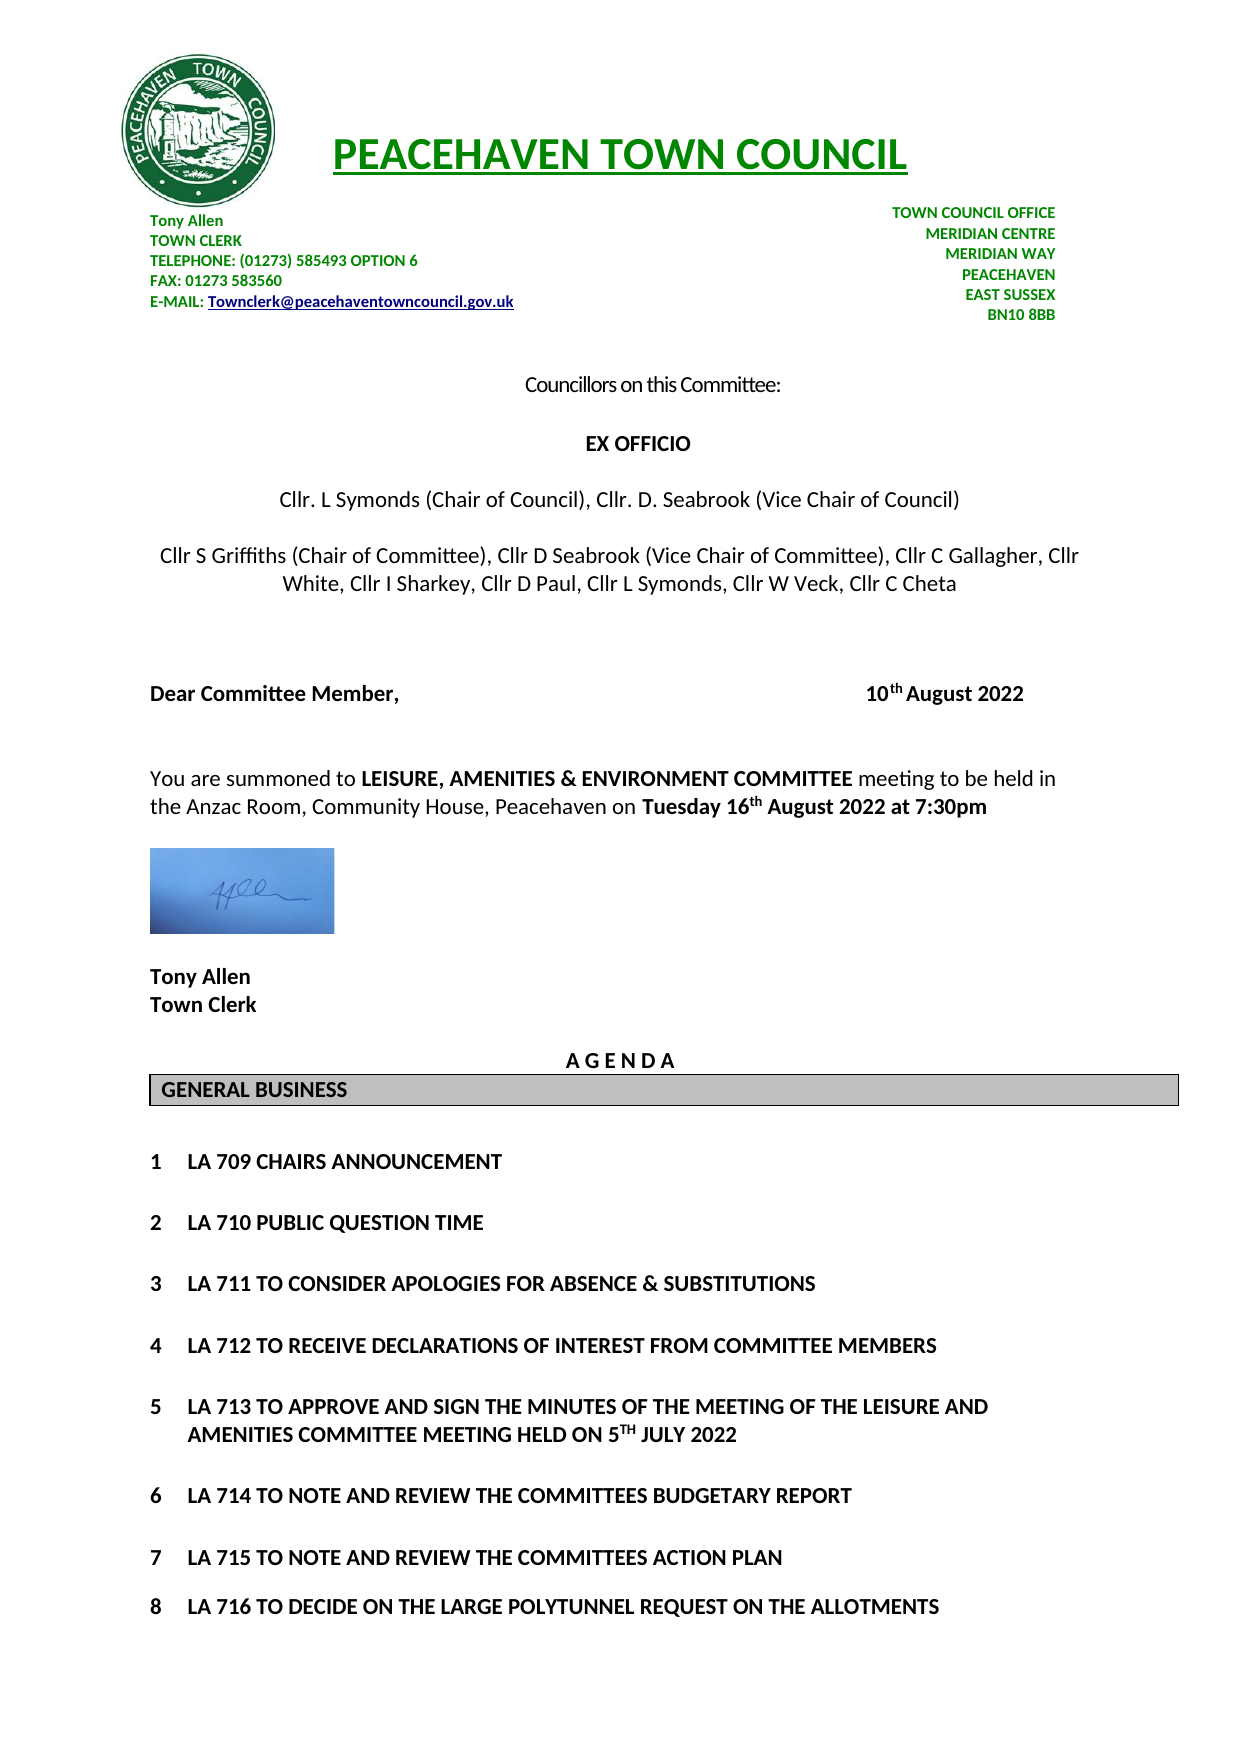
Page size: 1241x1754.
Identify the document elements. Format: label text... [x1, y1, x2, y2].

table_header GENERAL BUSINESS [151, 1075, 1178, 1105]
text Tony Allen [150, 962, 1090, 990]
text Cllr. L Symonds (Chair of Council), Cllr. D. Seabrook (Vice Chair of Council) [150, 485, 1090, 513]
text EX OFFICIO [150, 429, 1090, 457]
list LA 716 TO DECIDE ON THE LARGE POLYTUNNEL REQUEST ON THE ALLOTMENTS [150, 1592, 1090, 1620]
text Cllr S Griffiths (Chair of Committee), Cllr D Seabrook (Vice Chair of Committee), Cllr C Gallagher, Cllr White, Cllr I Sharkey, Cllr D Paul, Cllr L Symonds, Cllr W Veck, Cllr C Cheta [150, 541, 1090, 597]
list LA 712 TO RECEIVE DECLARATIONS OF INTEREST FROM COMMITTEE MEMBERS [150, 1331, 1090, 1359]
text A G E N D A [150, 1046, 1090, 1074]
list LA 710 PUBLIC QUESTION TIME [150, 1208, 1090, 1236]
text Town Clerk [150, 990, 1090, 1018]
list LA 714 TO NOTE AND REVIEW THE COMMITTEES BUDGETARY REPORT [150, 1482, 1090, 1510]
text Dear Committee Member, 10th August 2022 [150, 679, 1025, 707]
list LA 711 TO CONSIDER APOLOGIES FOR ABSENCE & SUBSTITUTIONS [150, 1269, 1090, 1298]
list LA 715 TO NOTE AND REVIEW THE COMMITTEES ACTION PLAN [150, 1543, 1090, 1571]
text You are summoned to LEISURE, AMENITIES & ENVIRONMENT COMMITTEE meeting to be held in the Anzac Room, Community House, Peacehaven on Tuesday 16th August 2022 at 7:30pm [150, 764, 1090, 820]
list LA 713 TO APPROVE AND SIGN THE MINUTES OF THE MEETING OF THE LEISURE AND AMENITIES COMMITTEE MEETING HELD ON 5TH JULY 2022 [150, 1392, 1090, 1448]
title Councillors on this Committee: [450, 371, 1090, 399]
list LA 709 CHAIRS ANNOUNCEMENT [150, 1147, 1090, 1175]
